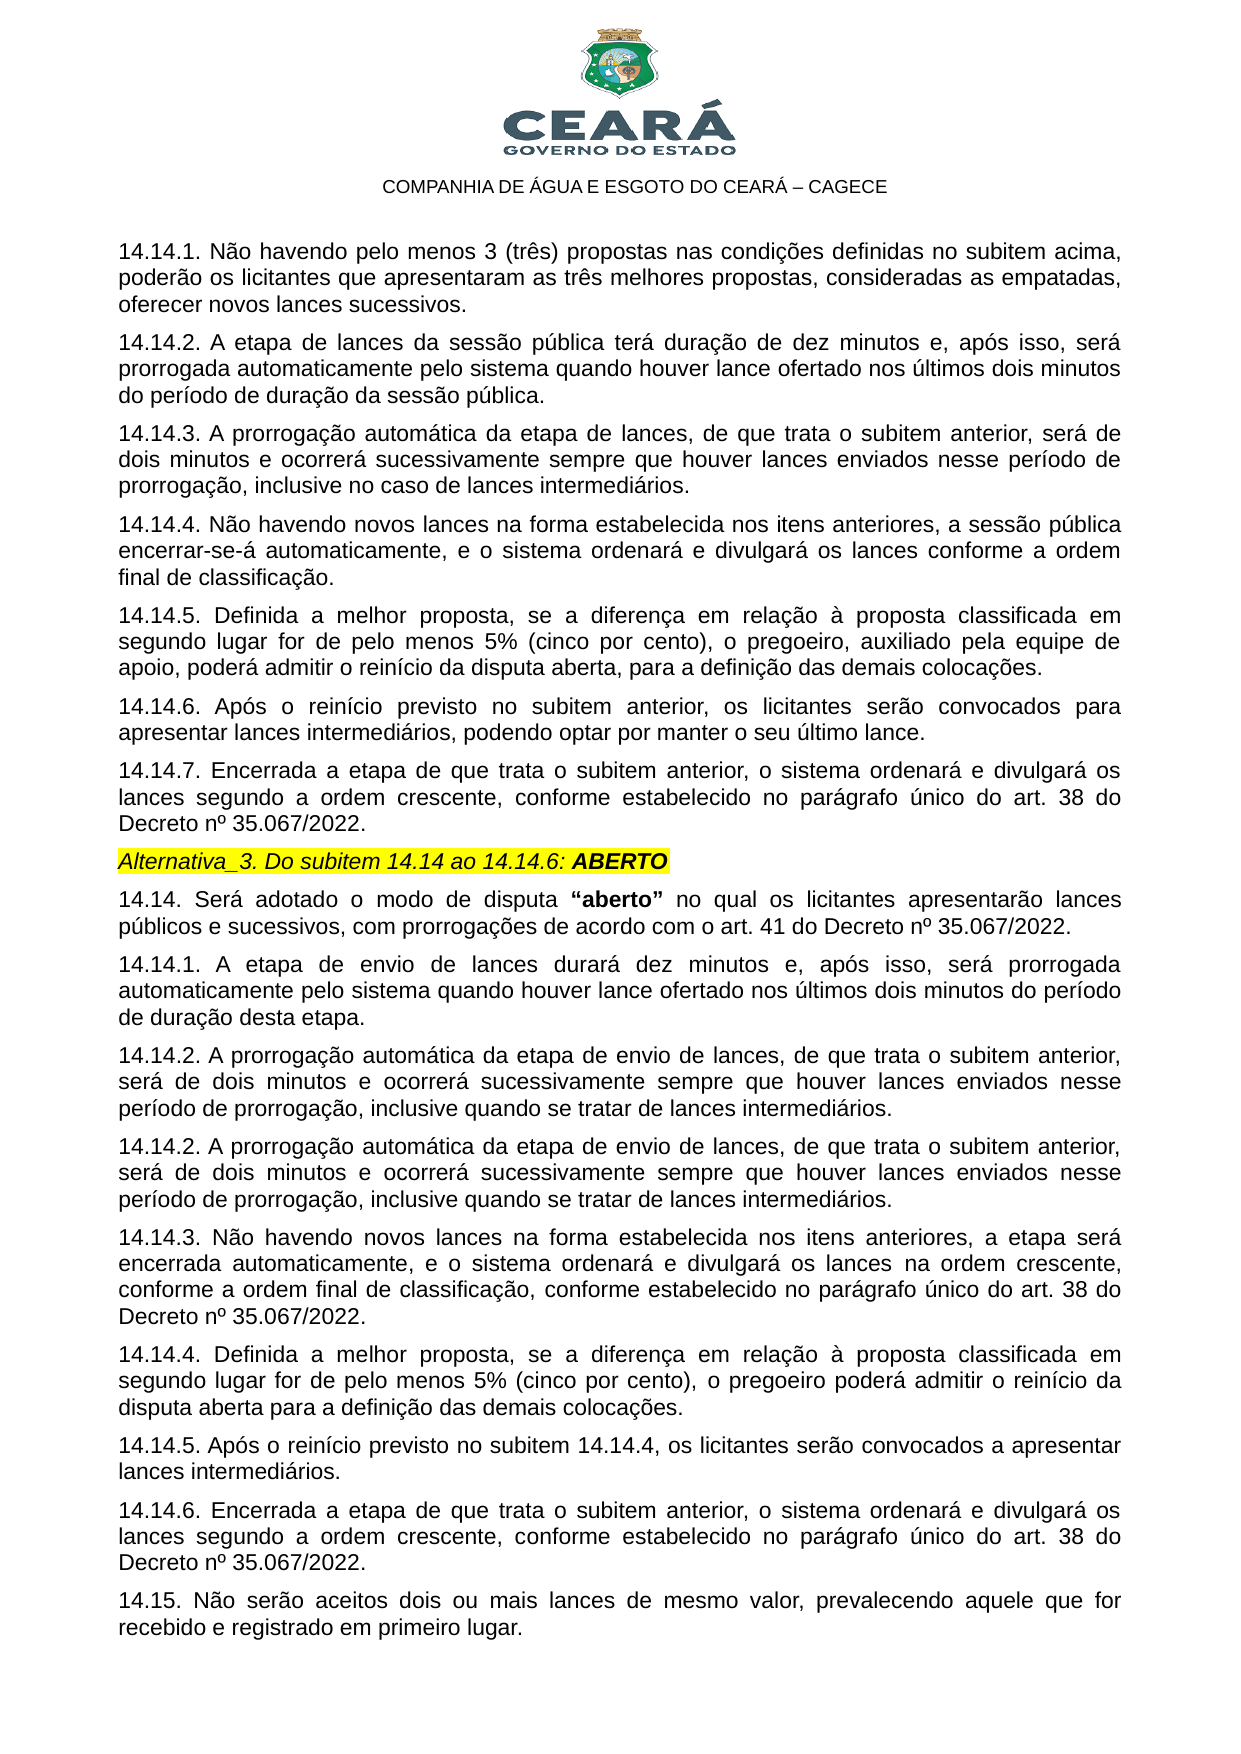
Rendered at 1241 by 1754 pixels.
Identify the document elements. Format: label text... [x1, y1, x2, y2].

text 14.14.3. A prorrogação automática da etapa de lances, de que trata o subitem anterior, será de dois minutos e ocorrerá sucessivamente sempre que houver lances enviados nesse período de prorrogação, inclusive no caso de lances intermediários. [118, 420, 1122, 499]
text 14.14.4. Definida a melhor proposta, se a diferença em relação à proposta classificada em segundo lugar for de pelo menos 5% (cinco por cento), o pregoeiro poderá admitir o reinício da disputa aberta para a definição das demais colocações. [118, 1341, 1122, 1420]
text 14.14.2. A prorrogação automática da etapa de envio de lances, de que trata o subitem anterior, será de dois minutos e ocorrerá sucessivamente sempre que houver lances enviados nesse período de prorrogação, inclusive quando se tratar de lances intermediários. [118, 1133, 1122, 1212]
text 14.14.2. A etapa de lances da sessão pública terá duração de dez minutos e, após isso, será prorrogada automaticamente pelo sistema quando houver lance ofertado nos últimos dois minutos do período de duração da sessão pública. [118, 329, 1122, 408]
text 14.14.1. A etapa de envio de lances durará dez minutos e, após isso, será prorrogada automaticamente pelo sistema quando houver lance ofertado nos últimos dois minutos do período de duração desta etapa. [118, 951, 1122, 1030]
text 14.14.6. Após o reinício previsto no subitem anterior, os licitantes serão convocados para apresentar lances intermediários, podendo optar por manter o seu último lance. [118, 693, 1122, 745]
text 14.14.1. Não havendo pelo menos 3 (três) propostas nas condições definidas no subitem acima, poderão os licitantes que apresentaram as três melhores propostas, consideradas as empatadas, oferecer novos lances sucessivos. [118, 238, 1122, 317]
text 14.14.3. Não havendo novos lances na forma estabelecida nos itens anteriores, a etapa será encerrada automaticamente, e o sistema ordenará e divulgará os lances na ordem crescente, conforme a ordem final de classificação, conforme estabelecido no parágrafo único do art. 38 do Decreto nº 35.067/2022. [118, 1224, 1122, 1329]
text 14.14.5. Definida a melhor proposta, se a diferença em relação à proposta classificada em segundo lugar for de pelo menos 5% (cinco por cento), o pregoeiro, auxiliado pela equipe de apoio, poderá admitir o reinício da disputa aberta, para a definição das demais colocações. [118, 602, 1122, 681]
text 14.14.7. Encerrada a etapa de que trata o subitem anterior, o sistema ordenará e divulgará os lances segundo a ordem crescente, conforme estabelecido no parágrafo único do art. 38 do Decreto nº 35.067/2022. [118, 757, 1122, 836]
text Alternativa_3. Do subitem 14.14 ao 14.14.6: ABERTO [118, 848, 1122, 874]
text 14.15. Não serão aceitos dois ou mais lances de mesmo valor, prevalecendo aquele que for recebido e registrado em primeiro lugar. [118, 1587, 1122, 1640]
text 14.14.5. Após o reinício previsto no subitem 14.14.4, os licitantes serão convocados a apresentar lances intermediários. [118, 1432, 1122, 1485]
text 14.14.4. Não havendo novos lances na forma estabelecida nos itens anteriores, a sessão pública encerrar-se-á automaticamente, e o sistema ordenará e divulgará os lances conforme a ordem final de classificação. [118, 511, 1122, 590]
text 14.14.6. Encerrada a etapa de que trata o subitem anterior, o sistema ordenará e divulgará os lances segundo a ordem crescente, conforme estabelecido no parágrafo único do art. 38 do Decreto nº 35.067/2022. [118, 1497, 1122, 1576]
picture [482, 24, 758, 159]
text 14.14. Será adotado o modo de disputa “aberto” no qual os licitantes apresentarão lances públicos e sucessivos, com prorrogações de acordo com o art. 41 do Decreto nº 35.067/2022. [118, 886, 1122, 939]
text 14.14.2. A prorrogação automática da etapa de envio de lances, de que trata o subitem anterior, será de dois minutos e ocorrerá sucessivamente sempre que houver lances enviados nesse período de prorrogação, inclusive quando se tratar de lances intermediários. [118, 1042, 1122, 1121]
